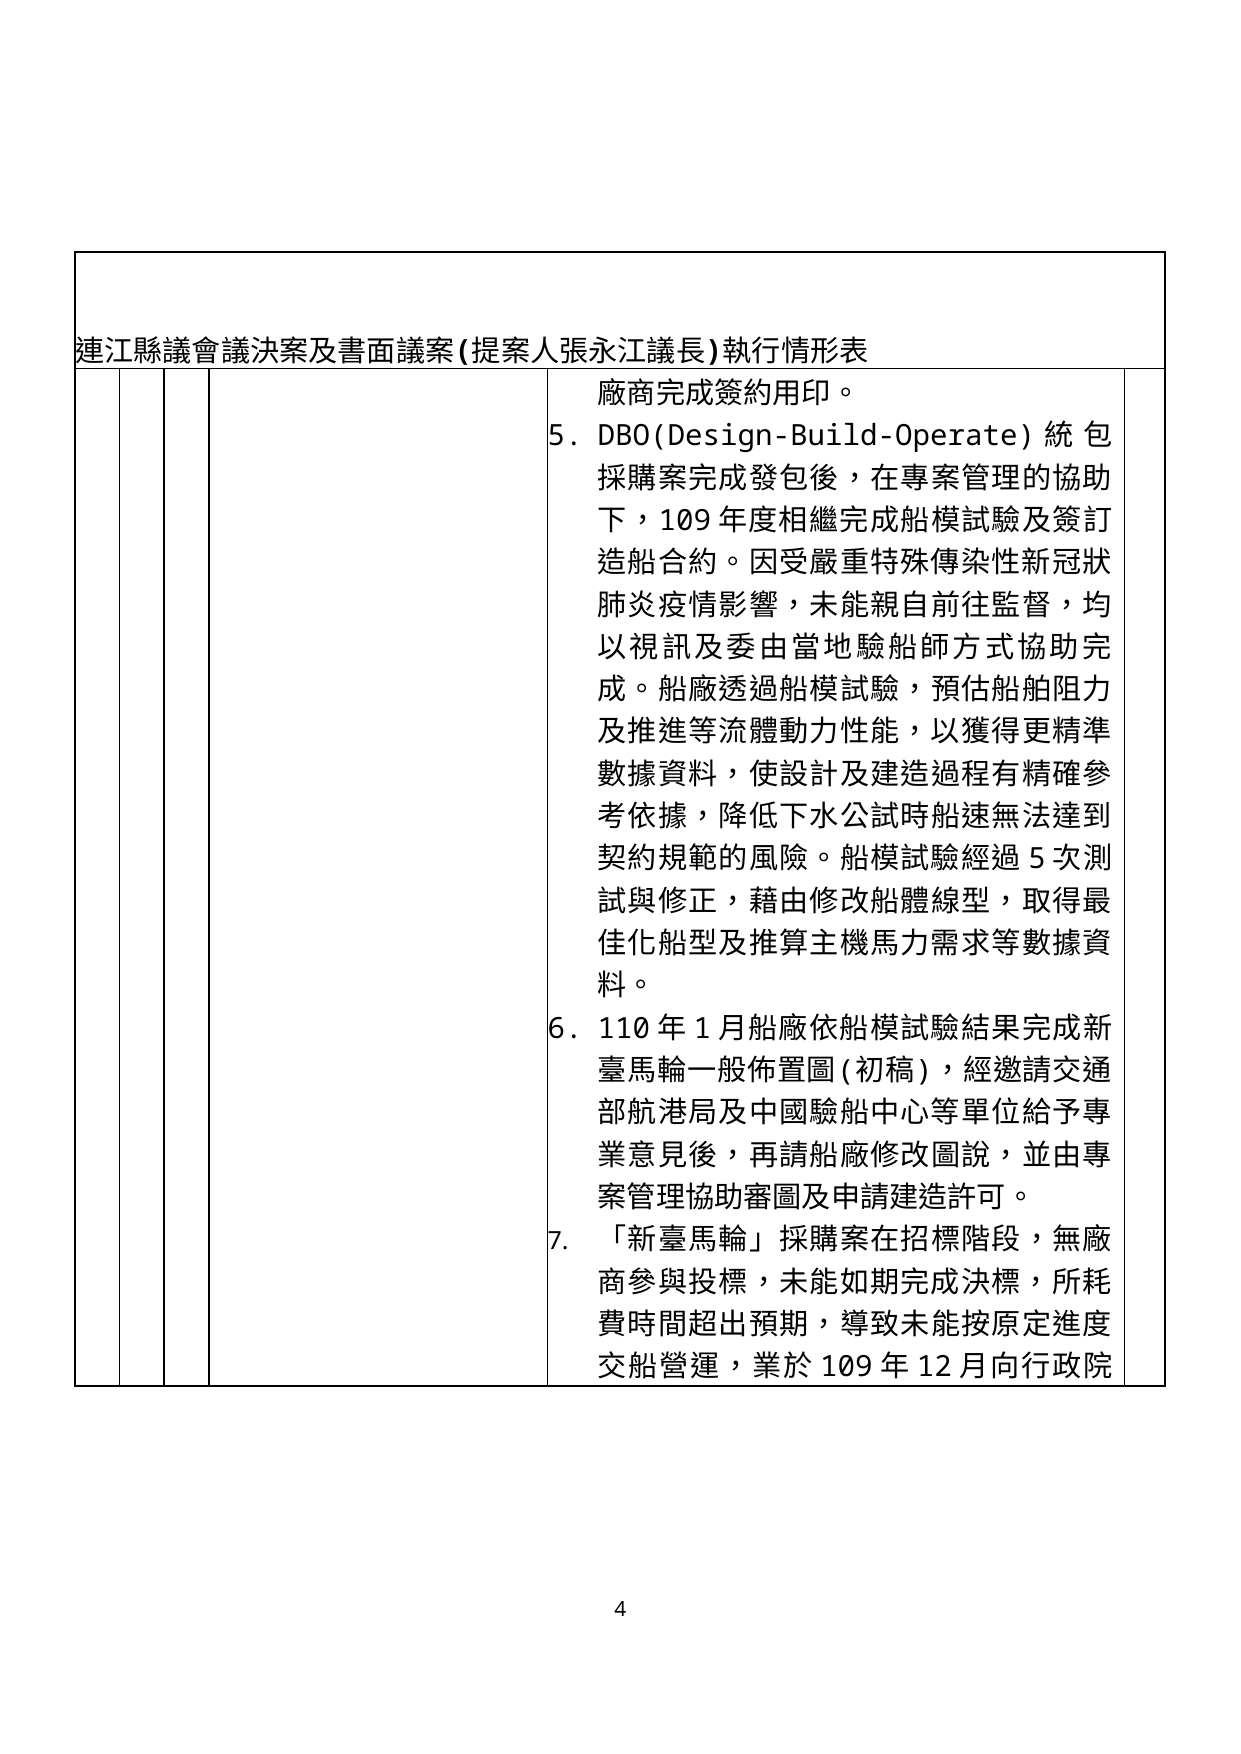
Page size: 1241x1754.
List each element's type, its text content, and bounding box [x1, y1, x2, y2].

table_header 連江縣議會議決案及書面議案(提案人張永江議長)執行情形表 [76, 253, 1164, 368]
table_cell [120, 369, 163, 1385]
table_cell [165, 369, 208, 1385]
table_cell 購建東引交通船綜合規劃案，行政院於108年4 月26日原則同意綜合規劃報告書，並修正名稱為「購建新臺馬輪綜合規劃」。 綜合規劃自償率10.55%，加計非自償付擔經費10%，地方負擔配合款總計2億2,224萬餘元(約19.5%)。經爭取離島建設基金補助非自償經費6,840萬後，本府仍需配合1億5,384萬餘元(約13.5%)。 專管含監造服務由「傑舜船舶安全管理顧問股份有限公司」得標。DBO統包招標文件辦理公開閱覽日期為12月23日-30日(7日)，並於109年1月13日赴航港局辦理招商說明會，專案管理廠商109年2月27日正式提交DBO統包招標採購文件，109年3月5日辦理招標公告。 本採購案於招標階段，因無廠商參與投標，辦理多次流標，經與專案管理廠商檢討及修正招標規範，第5次招標計有1家廠商投標，經開標及評選後，於9月16日簽准由「全港通航業股份有限公司馬祖分公司」決標，並於9月29日與廠商完成簽約用印。 DBO(Design-Build-Operate)統包採購案完成發包後，在專案管理的協助下，109年度相繼完成船模試驗及簽訂造船合約。因受嚴重特殊傳染性新冠狀肺炎疫情影響，未能親自前往監督，均以視訊及委由當地驗船師方式協助完成。船廠透過船模試驗，預估船舶阻力及推進等流體動力性能，以獲得更精準數據資料，使設計及建造過程有精確參考依據，降低下水公試時船速無法達到契約規範的風險。船模試驗經過5次測試與修正，藉由修改船體線型，取得最佳化船型及推算主機馬力需求等數據資料。 110年1月船廠依船模試驗結果完成新臺馬輪一般佈置圖(初稿)，經邀請交通部航港局及中國驗船中心等單位給予專業意見後，再請船廠修改圖說，並由專案管理協助審圖及申請建造許可。 「新臺馬輪」採購案在招標階段，無廠商參與投標，未能如期完成決標，所耗費時間超出預期，導致未能按原定進度交船營運，業於109年12月向行政院提出修正計畫，依船廠提供新工作計畫表，預估所需時間，將延長至112年4月完工交船。另為減輕本縣財政負擔，本府向中央提出之修正計畫時一併說明預算需求及調整計畫期限。 連江縣購建新臺馬輪修正計畫業奉行政院110年4月6日院臺交字第1100007318號函同意，並將地方配合款非自償性經費及自償性經費分別由離島建設基金(約0.336億元)及中央公共建設預算(1.202億元)全額專案補助。 [548, 369, 1124, 1385]
table_cell [1125, 369, 1164, 1385]
table_cell [210, 369, 547, 1385]
